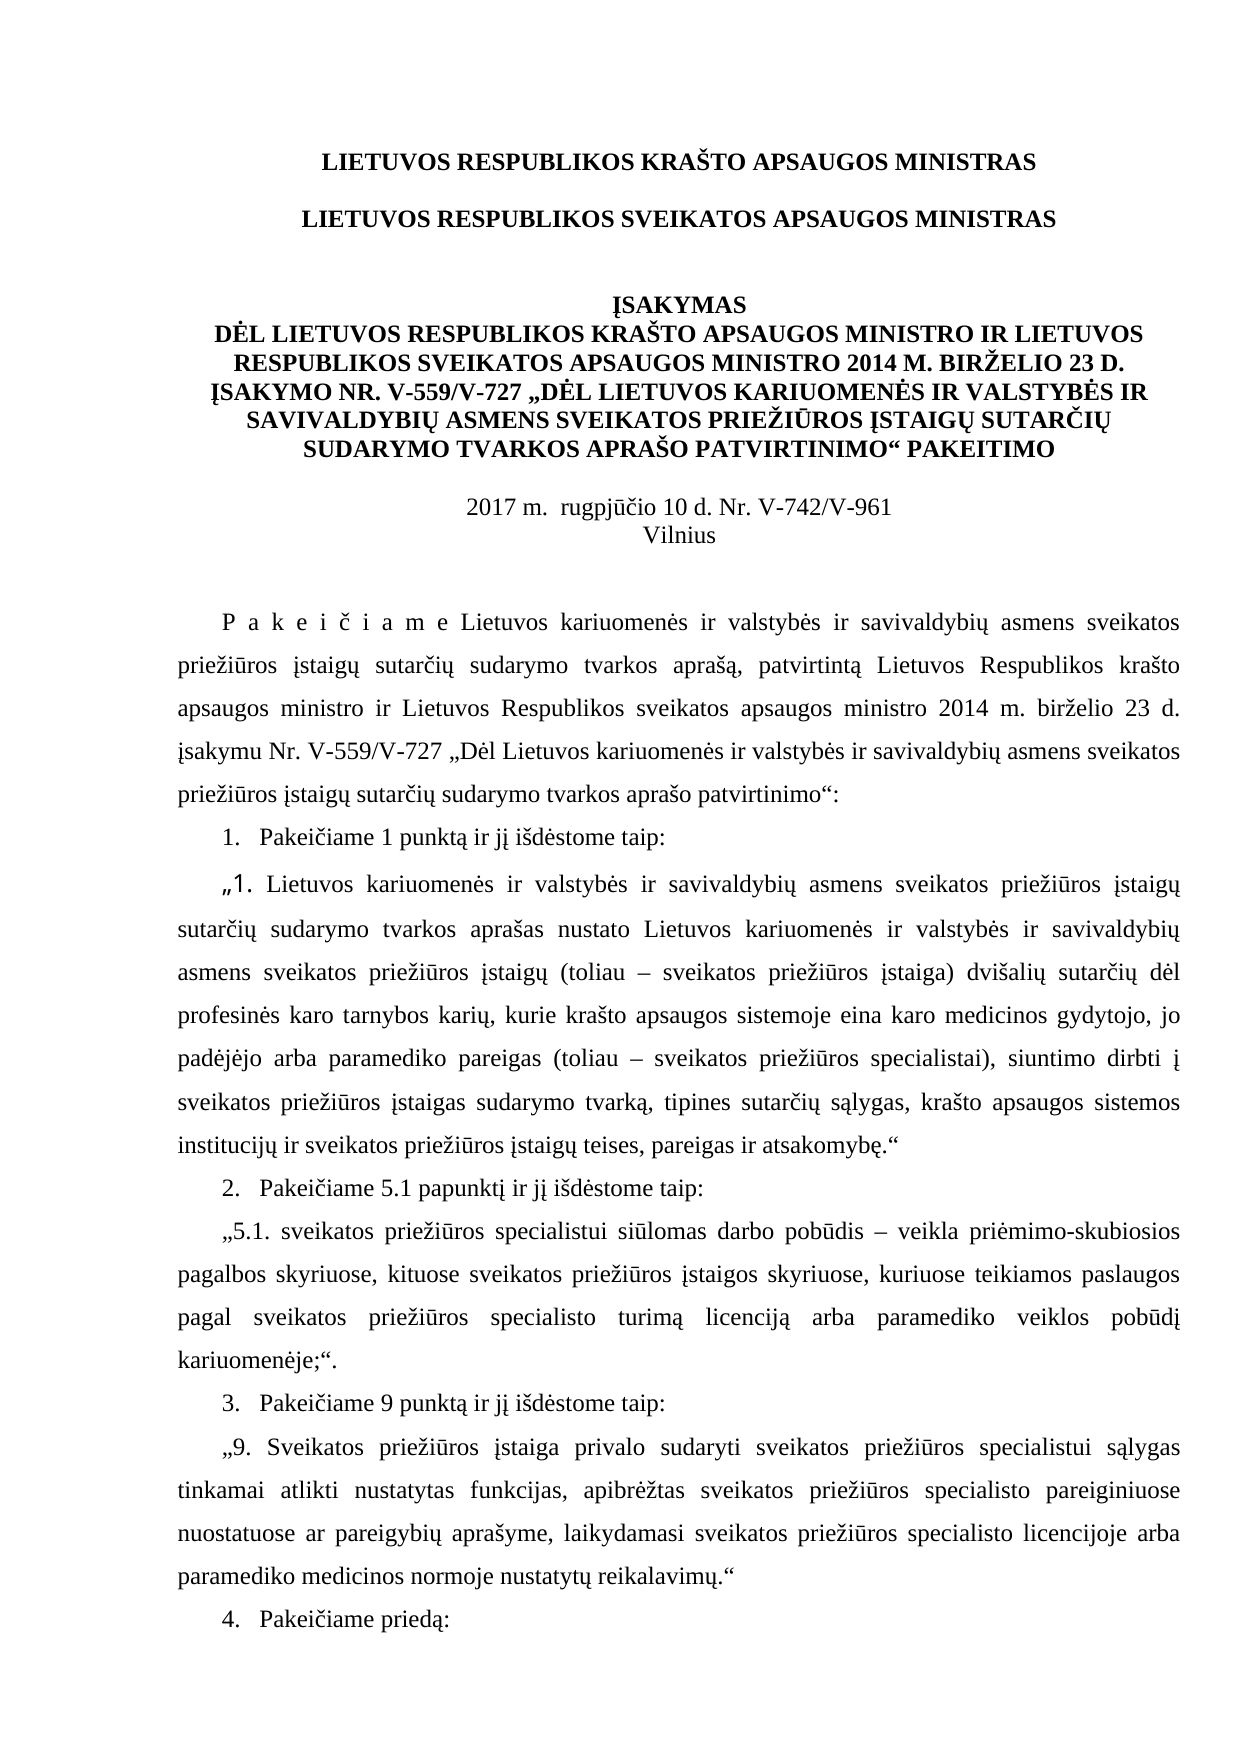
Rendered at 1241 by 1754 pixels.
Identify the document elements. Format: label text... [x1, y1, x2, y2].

text LIETUVOS RESPUBLIKOS SVEIKATOS APSAUGOS MINISTRAS [177, 204, 1181, 233]
text LIETUVOS RESPUBLIKOS KRAŠTO APSAUGOS MINISTRAS [177, 147, 1181, 176]
text Vilnius [177, 521, 1181, 549]
text 2. Pakeičiame 5.1 papunktį ir jį išdėstome taip: [222, 1173, 1181, 1202]
text „1. Lietuvos kariuomenės ir valstybės ir savivaldybių asmens sveikatos priežiūros įstaigų sutarčių sudarymo tvarkos aprašas nustato Lietuvos kariuomenės ir valstybės ir savivaldybių asmens sveikatos priežiūros įstaigų (toliau – sveikatos priežiūros įstaiga) dvišalių sutarčių dėl profesinės karo tarnybos karių, kurie krašto apsaugos sistemoje eina karo medicinos gydytojo, jo padėjėjo arba paramediko pareigas (toliau – sveikatos priežiūros specialistai), siuntimo dirbti į sveikatos priežiūros įstaigas sudarymo tvarką, tipines sutarčių sąlygas, krašto apsaugos sistemos institucijų ir sveikatos priežiūros įstaigų teises, pareigas ir atsakomybę.“ [177, 866, 1181, 1158]
text ĮSAKYMAS [177, 291, 1181, 319]
text 2017 m. rugpjūčio 10 d. Nr. V-742/V-961 [177, 492, 1181, 521]
text 3. Pakeičiame 9 punktą ir jį išdėstome taip: [222, 1388, 1181, 1417]
text „9. Sveikatos priežiūros įstaiga privalo sudaryti sveikatos priežiūros specialistui sąlygas tinkamai atlikti nustatytas funkcijas, apibrėžtas sveikatos priežiūros specialisto pareiginiuose nuostatuose ar pareigybių aprašyme, laikydamasi sveikatos priežiūros specialisto licencijoje arba paramediko medicinos normoje nustatytų reikalavimų.“ [177, 1432, 1181, 1590]
text „5.1. sveikatos priežiūros specialistui siūlomas darbo pobūdis – veikla priėmimo-skubiosios pagalbos skyriuose, kituose sveikatos priežiūros įstaigos skyriuose, kuriuose teikiamos paslaugos pagal sveikatos priežiūros specialisto turimą licenciją arba paramediko veiklos pobūdį kariuomenėje;“. [177, 1216, 1181, 1374]
text 4. Pakeičiame priedą: [222, 1604, 1181, 1633]
text P a k e i č i a m e Lietuvos kariuomenės ir valstybės ir savivaldybių asmens sveikatos priežiūros įstaigų sutarčių sudarymo tvarkos aprašą, patvirtintą Lietuvos Respublikos krašto apsaugos ministro ir Lietuvos Respublikos sveikatos apsaugos ministro 2014 m. birželio 23 d. įsakymu Nr. V-559/V-727 „Dėl Lietuvos kariuomenės ir valstybės ir savivaldybių asmens sveikatos priežiūros įstaigų sutarčių sudarymo tvarkos aprašo patvirtinimo“: [177, 607, 1181, 808]
text 1. Pakeičiame 1 punktą ir jį išdėstome taip: [222, 822, 1181, 851]
text DĖL LIETUVOS RESPUBLIKOS KRAŠTO APSAUGOS MINISTRO IR LIETUVOS RESPUBLIKOS SVEIKATOS APSAUGOS MINISTRO 2014 M. BIRŽELIO 23 D. ĮSAKYMO NR. V-559/V-727 „DĖL LIETUVOS KARIUOMENĖS IR VALSTYBĖS IR SAVIVALDYBIŲ ASMENS SVEIKATOS PRIEŽIŪROS ĮSTAIGŲ SUTARČIŲ SUDARYMO TVARKOS APRAŠO PATVIRTINIMO“ PAKEITIMO [177, 319, 1181, 463]
